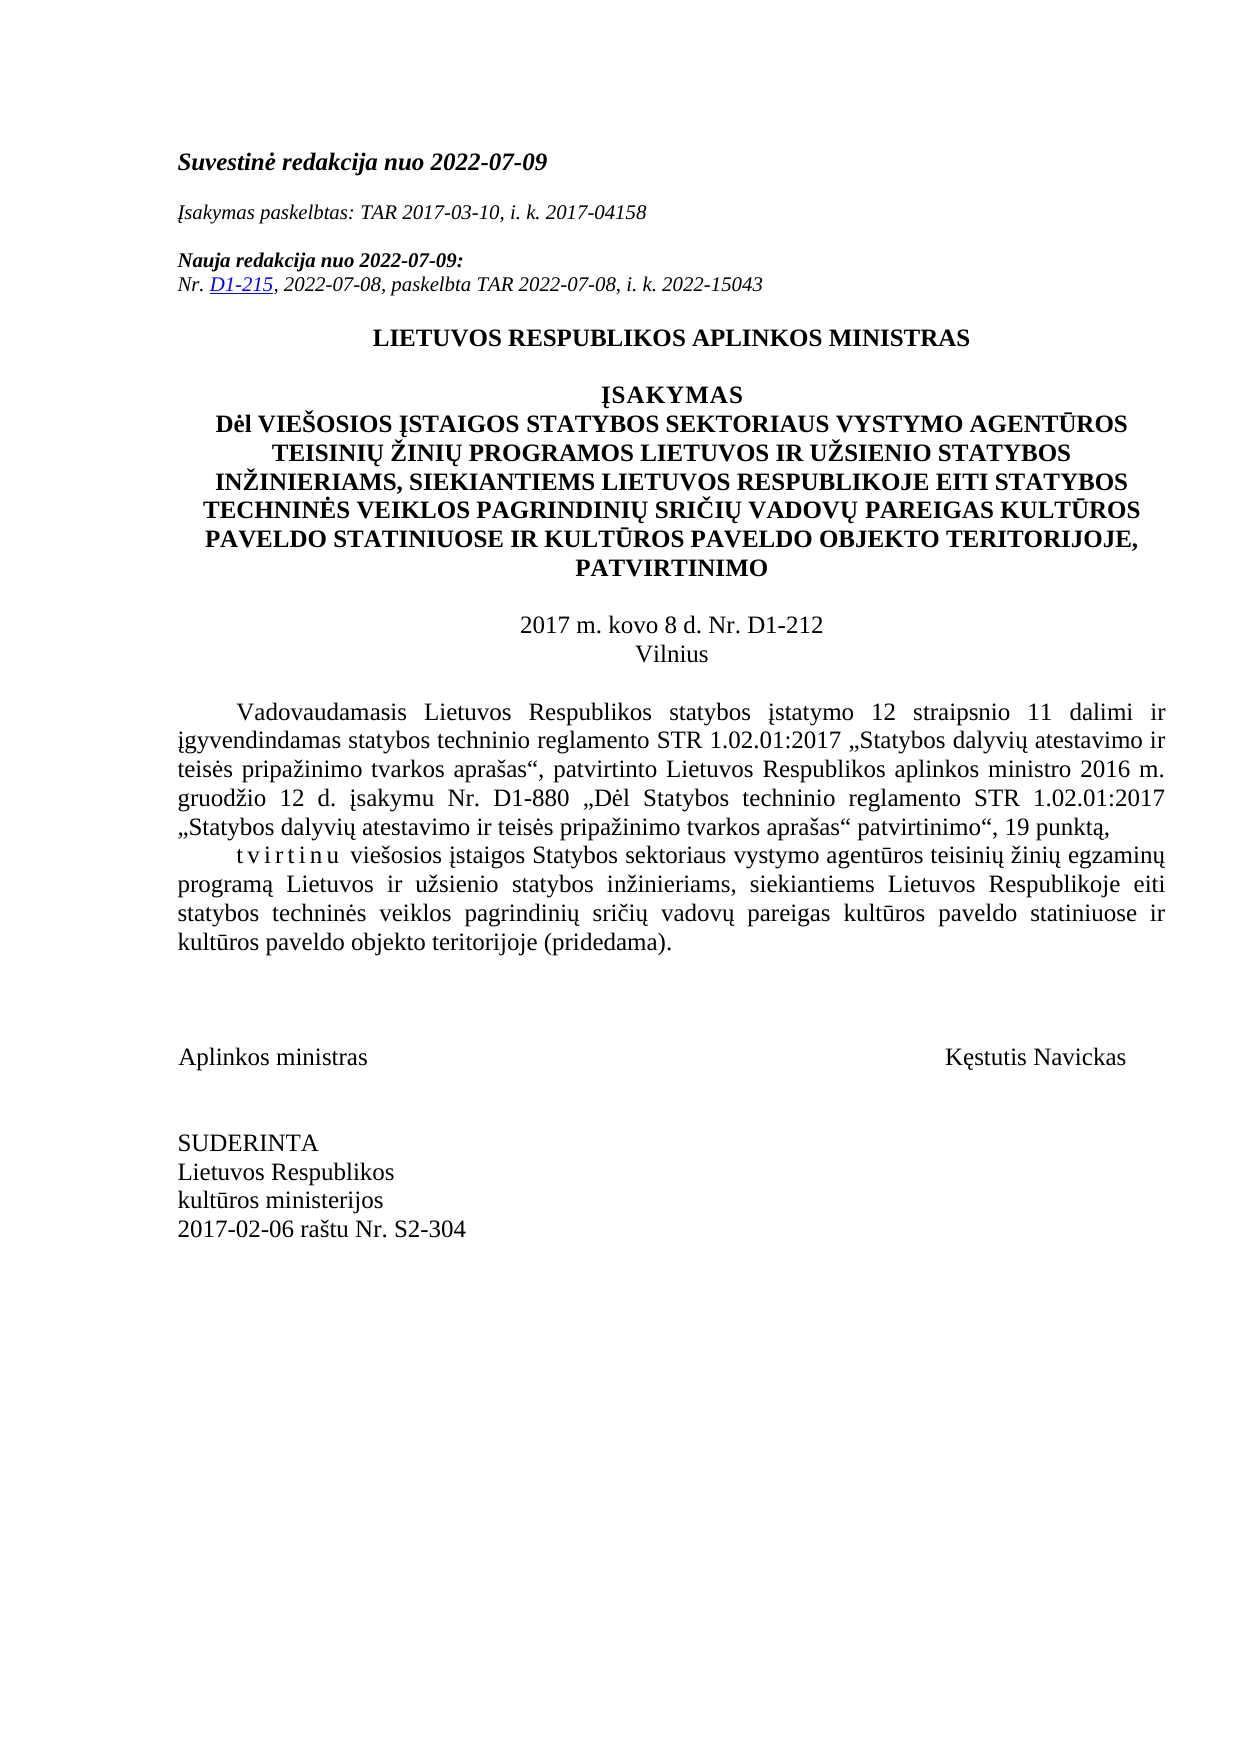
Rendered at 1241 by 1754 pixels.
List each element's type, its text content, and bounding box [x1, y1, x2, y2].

text Suvestinė redakcija nuo 2022-07-09 [177, 147, 1166, 176]
text Dėl VIEŠOSIOS ĮSTAIGOS STATYBOS SEKTORIAUS VYSTYMO AGENTŪROS TEISINIŲ ŽINIŲ PROGRAMOS LIETUVOS IR UŽSIENIO STATYBOS INŽINIERIAMS, SIEKIANTIEMS LIETUVOS RESPUBLIKOJE EITI STATYBOS TECHNINĖS VEIKLOS PAGRINDINIŲ SRIČIŲ VADOVŲ PAREIGAS KULTŪROS PAVELDO STATINIUOSE IR KULTŪROS PAVELDO OBJEKTO TERITORIJOJE, PATVIRTINIMO [177, 409, 1166, 582]
text Nr. D1-215, 2022-07-08, paskelbta TAR 2022-07-08, i. k. 2022-15043 [177, 272, 1166, 296]
text kultūros ministerijos [177, 1185, 1166, 1214]
text 2017-02-06 raštu Nr. S2-304 [177, 1214, 1166, 1243]
text Nauja redakcija nuo 2022-07-09: [177, 248, 1166, 272]
text tvirtinu viešosios įstaigos Statybos sektoriaus vystymo agentūros teisinių žinių egzaminų programą Lietuvos ir užsienio statybos inžinieriams, siekiantiems Lietuvos Respublikoje eiti statybos techninės veiklos pagrindinių sričių vadovų pareigas kultūros paveldo statiniuose ir kultūros paveldo objekto teritorijoje (pridedama). [177, 840, 1166, 955]
text Įsakymas paskelbtas: TAR 2017-03-10, i. k. 2017-04158 [177, 200, 1166, 224]
text Lietuvos Respublikos [177, 1157, 1166, 1185]
text Vadovaudamasis Lietuvos Respublikos statybos įstatymo 12 straipsnio 11 dalimi ir įgyvendindamas statybos techninio reglamento STR 1.02.01:2017 „Statybos dalyvių atestavimo ir teisės pripažinimo tvarkos aprašas“, patvirtinto Lietuvos Respublikos aplinkos ministro 2016 m. gruodžio 12 d. įsakymu Nr. D1-880 „Dėl Statybos techninio reglamento STR 1.02.01:2017 „Statybos dalyvių atestavimo ir teisės pripažinimo tvarkos aprašas“ patvirtinimo“, 19 punktą, [177, 697, 1166, 840]
text ĮSAKYMAS [177, 380, 1166, 409]
text 2017 m. kovo 8 d. Nr. D1-212 [177, 610, 1166, 639]
text Aplinkos ministras Kęstutis Navickas [178, 1042, 1163, 1070]
text LIETUVOS RESPUBLIKOS APLINKOS MINISTRAS [177, 323, 1166, 352]
text SUDERINTA [177, 1128, 1166, 1157]
text Vilnius [177, 639, 1166, 668]
